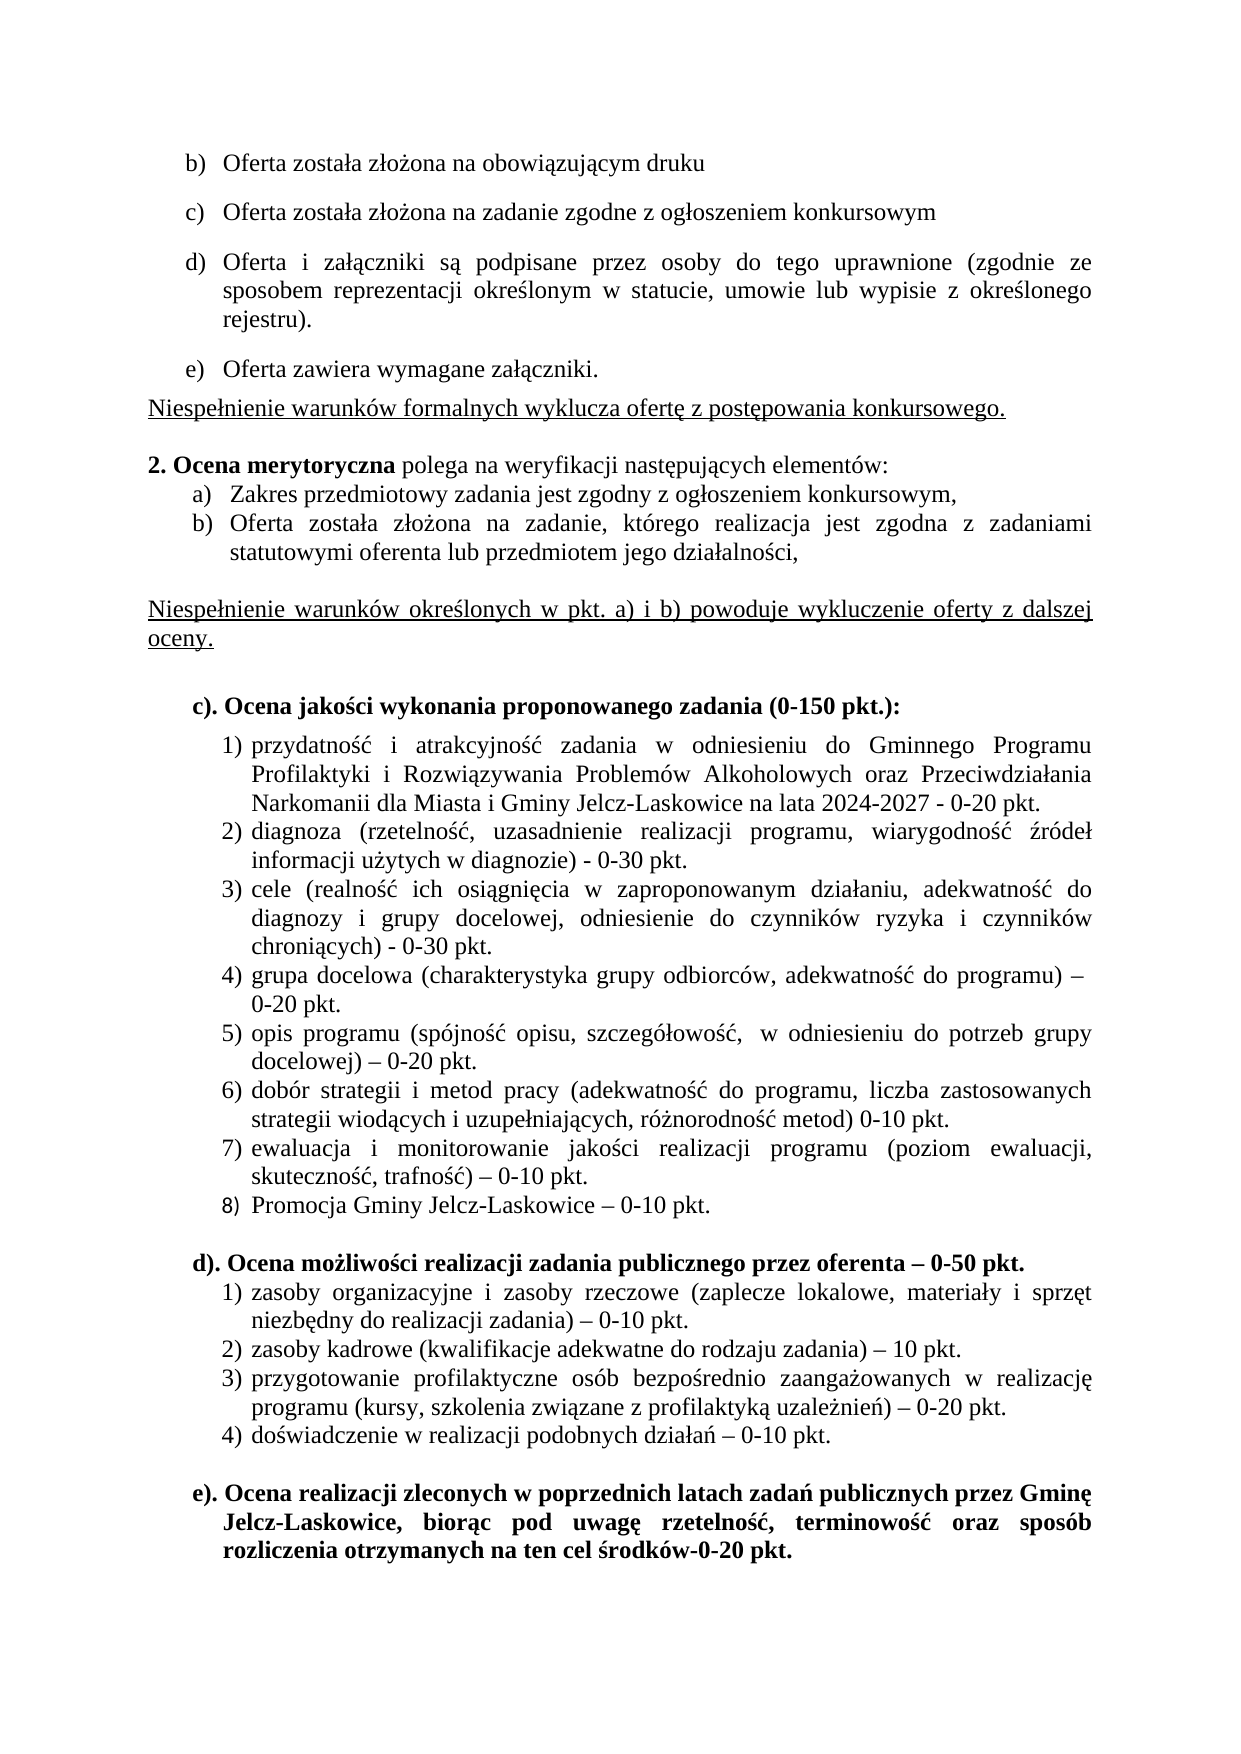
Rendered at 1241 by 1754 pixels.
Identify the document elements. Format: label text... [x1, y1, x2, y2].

list Oferta została złożona na zadanie, którego realizacja jest zgodna z zadaniami statutowymi oferenta lub przedmiotem jego działalności, [192, 508, 1093, 566]
text 2. Ocena merytoryczna polega na weryfikacji następujących elementów: [148, 451, 1093, 479]
list diagnoza (rzetelność, uzasadnienie realizacji programu, wiarygodność źródeł informacji użytych w diagnozie) - 0-30 pkt. [221, 816, 1093, 874]
list przydatność i atrakcyjność zadania w odniesieniu do Gminnego Programu Profilaktyki i Rozwiązywania Problemów Alkoholowych oraz Przeciwdziałania Narkomanii dla Miasta i Gminy Jelcz-Laskowice na lata 2024-2027 - 0-20 pkt. [221, 730, 1093, 816]
list grupa docelowa (charakterystyka grupy odbiorców, adekwatność do programu) – 0-20 pkt. [221, 960, 1093, 1018]
list ewaluacja i monitorowanie jakości realizacji programu (poziom ewaluacji, skuteczność, trafność) – 0-10 pkt. [221, 1133, 1093, 1190]
text d). Ocena możliwości realizacji zadania publicznego przez oferenta – 0-50 pkt. [148, 1248, 1093, 1277]
text Niespełnienie warunków formalnych wyklucza ofertę z postępowania konkursowego. [148, 393, 1093, 422]
list opis programu (spójność opisu, szczegółowość, w odniesieniu do potrzeb grupy docelowej) – 0-20 pkt. [221, 1018, 1093, 1075]
list zasoby organizacyjne i zasoby rzeczowe (zaplecze lokalowe, materiały i sprzęt niezbędny do realizacji zadania) – 0-10 pkt. [221, 1277, 1093, 1334]
list Oferta i załączniki są podpisane przez osoby do tego uprawnione (zgodnie ze sposobem reprezentacji określonym w statucie, umowie lub wypisie z określonego rejestru). [185, 247, 1093, 333]
list Zakres przedmiotowy zadania jest zgodny z ogłoszeniem konkursowym, [192, 479, 1093, 508]
list przygotowanie profilaktyczne osób bezpośrednio zaangażowanych w realizację programu (kursy, szkolenia związane z profilaktyką uzależnień) – 0-20 pkt. [221, 1363, 1093, 1420]
text oceny. [148, 621, 1093, 652]
text Niespełnienie warunków określonych w pkt. a) i b) powoduje wykluczenie oferty z dalszej [148, 594, 1093, 619]
list Oferta została złożona na zadanie zgodne z ogłoszeniem konkursowym [185, 197, 1093, 226]
text e). Ocena realizacji zleconych w poprzednich latach zadań publicznych przez Gminę Jelcz-Laskowice, biorąc pod uwagę rzetelność, terminowość oraz sposób rozliczenia otrzymanych na ten cel środków-0-20 pkt. [192, 1478, 1093, 1564]
list Oferta została złożona na obowiązującym druku [185, 148, 1093, 176]
text c). Ocena jakości wykonania proponowanego zadania (0-150 pkt.): [148, 691, 1093, 720]
list zasoby kadrowe (kwalifikacje adekwatne do rodzaju zadania) – 10 pkt. [221, 1334, 1093, 1363]
list Oferta zawiera wymagane załączniki. [185, 354, 1093, 383]
list cele (realność ich osiągnięcia w zaproponowanym działaniu, adekwatność do diagnozy i grupy docelowej, odniesienie do czynników ryzyka i czynników chroniących) - 0-30 pkt. [221, 874, 1093, 960]
list dobór strategii i metod pracy (adekwatność do programu, liczba zastosowanych strategii wiodących i uzupełniających, różnorodność metod) 0-10 pkt. [221, 1075, 1093, 1133]
list doświadczenie w realizacji podobnych działań – 0-10 pkt. [221, 1420, 1093, 1449]
list Promocja Gminy Jelcz-Laskowice – 0-10 pkt. [221, 1190, 1093, 1219]
